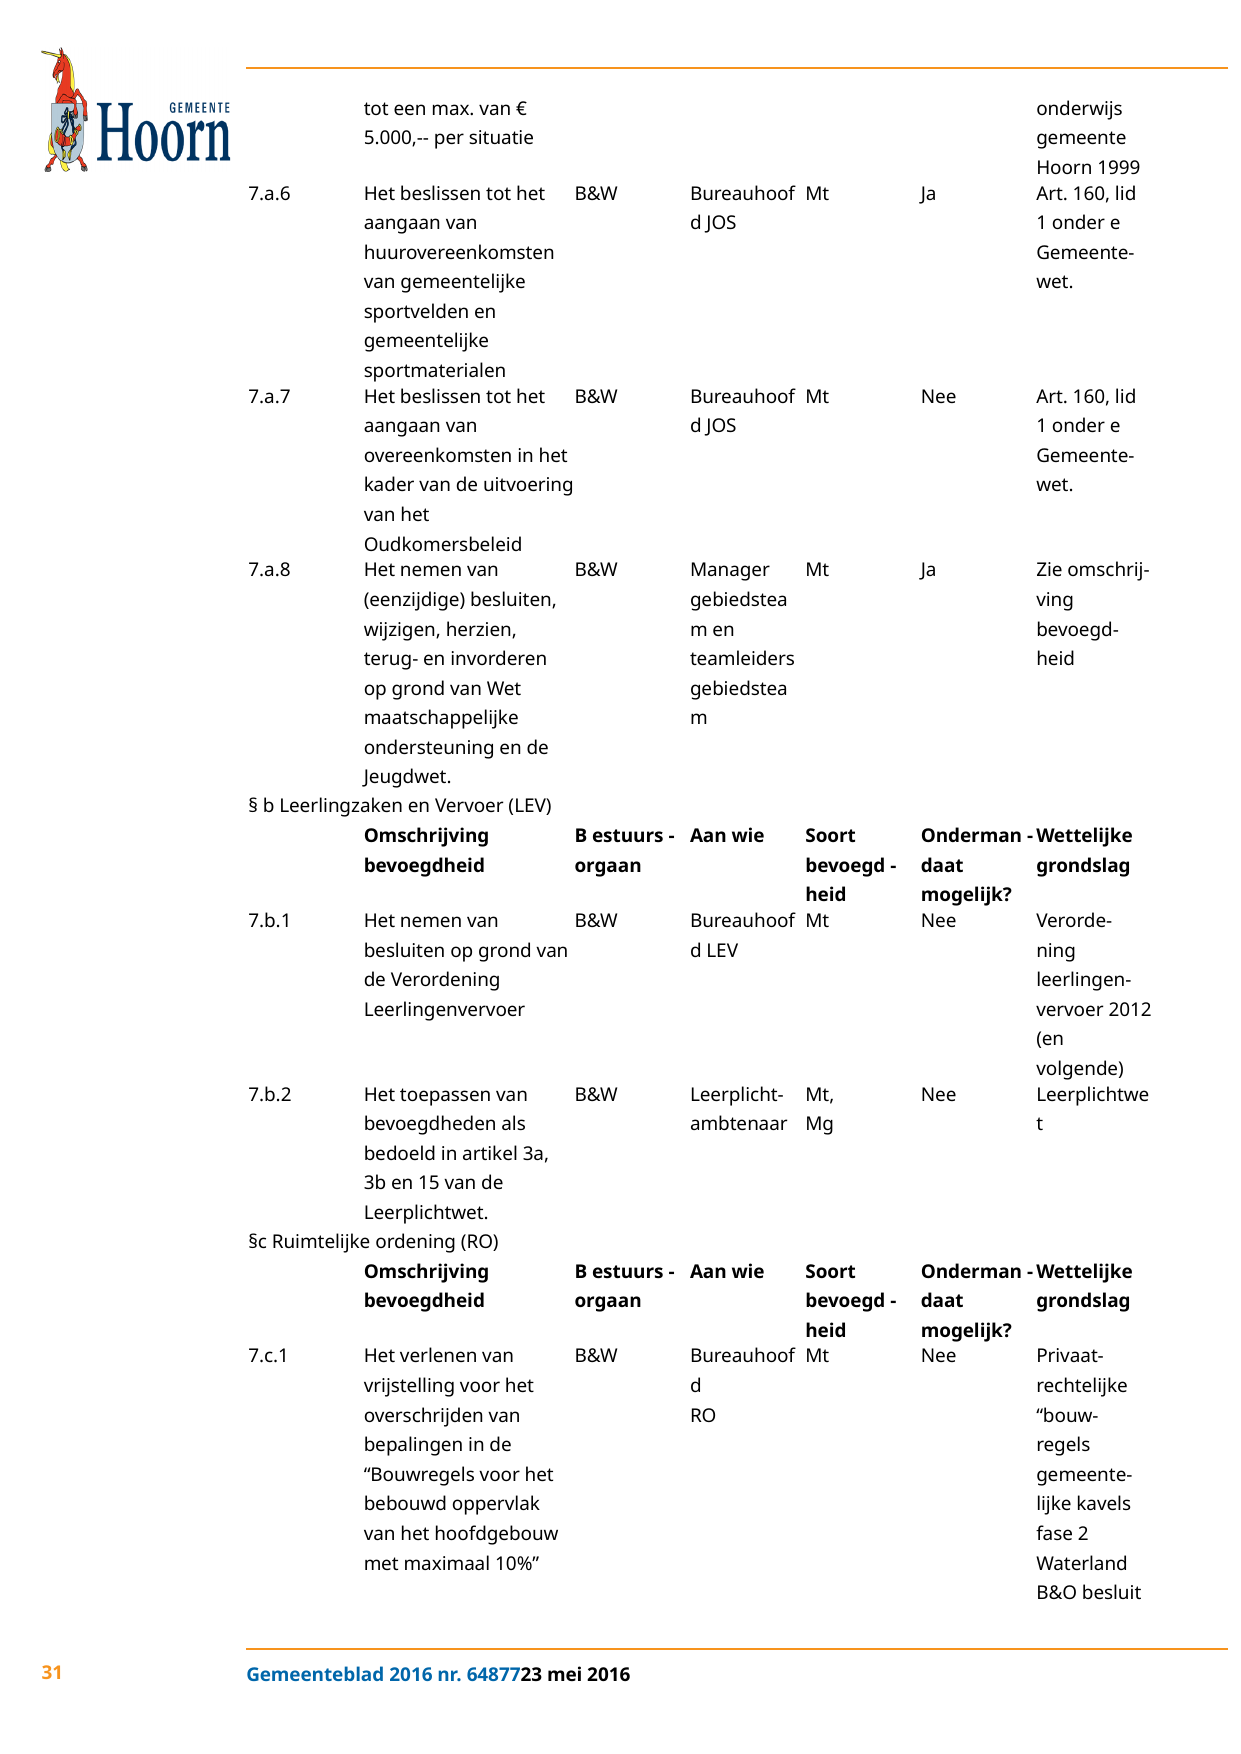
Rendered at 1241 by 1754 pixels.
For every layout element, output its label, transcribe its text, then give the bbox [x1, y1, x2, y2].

table_cell Mt [805, 907, 921, 1081]
table_header Onderman - daat mogelijk? [921, 1258, 1036, 1343]
table_header Omschrijving bevoegdheid [364, 822, 574, 907]
table_cell Mt, Mg [805, 1081, 921, 1225]
text §c Ruimtelijke ordening (RO) [248, 1228, 1152, 1254]
table_cell Ja [921, 557, 1036, 789]
picture [41, 47, 231, 172]
table_cell [248, 95, 363, 180]
table_header Omschrijving bevoegdheid [364, 1258, 574, 1343]
table_cell Bureauhoofd JOS [690, 383, 805, 557]
table_cell Het verlenen van vrijstelling voor het overschrijden van bepalingen in de “Bouwregels voor het bebouwd oppervlak van het hoofdgebouw met maximaal 10%” [364, 1343, 574, 1605]
table_cell [805, 95, 921, 180]
table_header B estuurs - orgaan [574, 1258, 690, 1343]
table_cell Het toepassen van bevoegdheden als bedoeld in artikel 3a, 3b en 15 van de Leerplichtwet. [364, 1081, 574, 1225]
table_cell B&W [574, 180, 690, 383]
table_cell onderwijs gemeente Hoorn 1999 [1036, 95, 1152, 180]
table_cell Zie omschrij-ving bevoegd-heid [1036, 557, 1152, 789]
table_header Wettelijke grondslag [1036, 1258, 1152, 1343]
table_cell Bureauhoofd LEV [690, 907, 805, 1081]
text § b Leerlingzaken en Vervoer (LEV) [248, 793, 1152, 818]
table_cell Het nemen van (eenzijdige) besluiten, wijzigen, herzien, terug- en invorderen op grond van Wet maatschappelijke ondersteuning en de Jeugdwet. [364, 557, 574, 789]
table_cell Mt [805, 180, 921, 383]
table_header Soort bevoegd - heid [805, 1258, 921, 1343]
table_cell [574, 95, 690, 180]
table_cell Bureauhoofd JOS [690, 180, 805, 383]
table_cell Nee [921, 1081, 1036, 1225]
table_cell Ja [921, 180, 1036, 383]
table_cell Het nemen van besluiten op grond van de Verordening Leerlingenvervoer [364, 907, 574, 1081]
table_cell 7.b.1 [248, 907, 363, 1081]
table_header [248, 1258, 363, 1343]
table_cell B&W [574, 557, 690, 789]
table_cell 7.a.6 [248, 180, 363, 383]
table_cell Bureauhoofd RO [690, 1343, 805, 1605]
table_cell Leerplicht-ambtenaar [690, 1081, 805, 1225]
table_cell Art. 160, lid 1 onder e Gemeente-wet. [1036, 383, 1152, 557]
table_cell tot een max. van € 5.000,-- per situatie [364, 95, 574, 180]
table_header Aan wie [690, 822, 805, 907]
table_cell Manager gebiedsteam en teamleiders gebiedsteam [690, 557, 805, 789]
table_cell Nee [921, 383, 1036, 557]
table_cell 7.a.8 [248, 557, 363, 789]
table_header [248, 822, 363, 907]
table_cell B&W [574, 907, 690, 1081]
table_cell [921, 95, 1036, 180]
table_cell B&W [574, 1081, 690, 1225]
table_cell Nee [921, 907, 1036, 1081]
table_cell Het beslissen tot het aangaan van overeenkomsten in het kader van de uitvoering van het Oudkomersbeleid [364, 383, 574, 557]
table_header Wettelijke grondslag [1036, 822, 1152, 907]
table_cell Verorde-ning leerlingen-vervoer 2012 (en volgende) [1036, 907, 1152, 1081]
table_cell B&W [574, 383, 690, 557]
table_cell Mt [805, 557, 921, 789]
table_header B estuurs - orgaan [574, 822, 690, 907]
table_cell Mt [805, 383, 921, 557]
table_cell Art. 160, lid 1 onder e Gemeente-wet. [1036, 180, 1152, 383]
table_header Aan wie [690, 1258, 805, 1343]
table_cell 7.a.7 [248, 383, 363, 557]
table_cell Privaat-rechtelijke “bouw-regels gemeente-lijke kavels fase 2 Waterland B&O besluit [1036, 1343, 1152, 1605]
table_cell Mt [805, 1343, 921, 1605]
table_header Soort bevoegd - heid [805, 822, 921, 907]
table_cell Nee [921, 1343, 1036, 1605]
table_cell 7.b.2 [248, 1081, 363, 1225]
table_cell B&W [574, 1343, 690, 1605]
table_cell Het beslissen tot het aangaan van huurovereenkomsten van gemeentelijke sportvelden en gemeentelijke sportmaterialen [364, 180, 574, 383]
table_cell [690, 95, 805, 180]
table_header Onderman - daat mogelijk? [921, 822, 1036, 907]
table_cell Leerplichtwet [1036, 1081, 1152, 1225]
table_cell 7.c.1 [248, 1343, 363, 1605]
